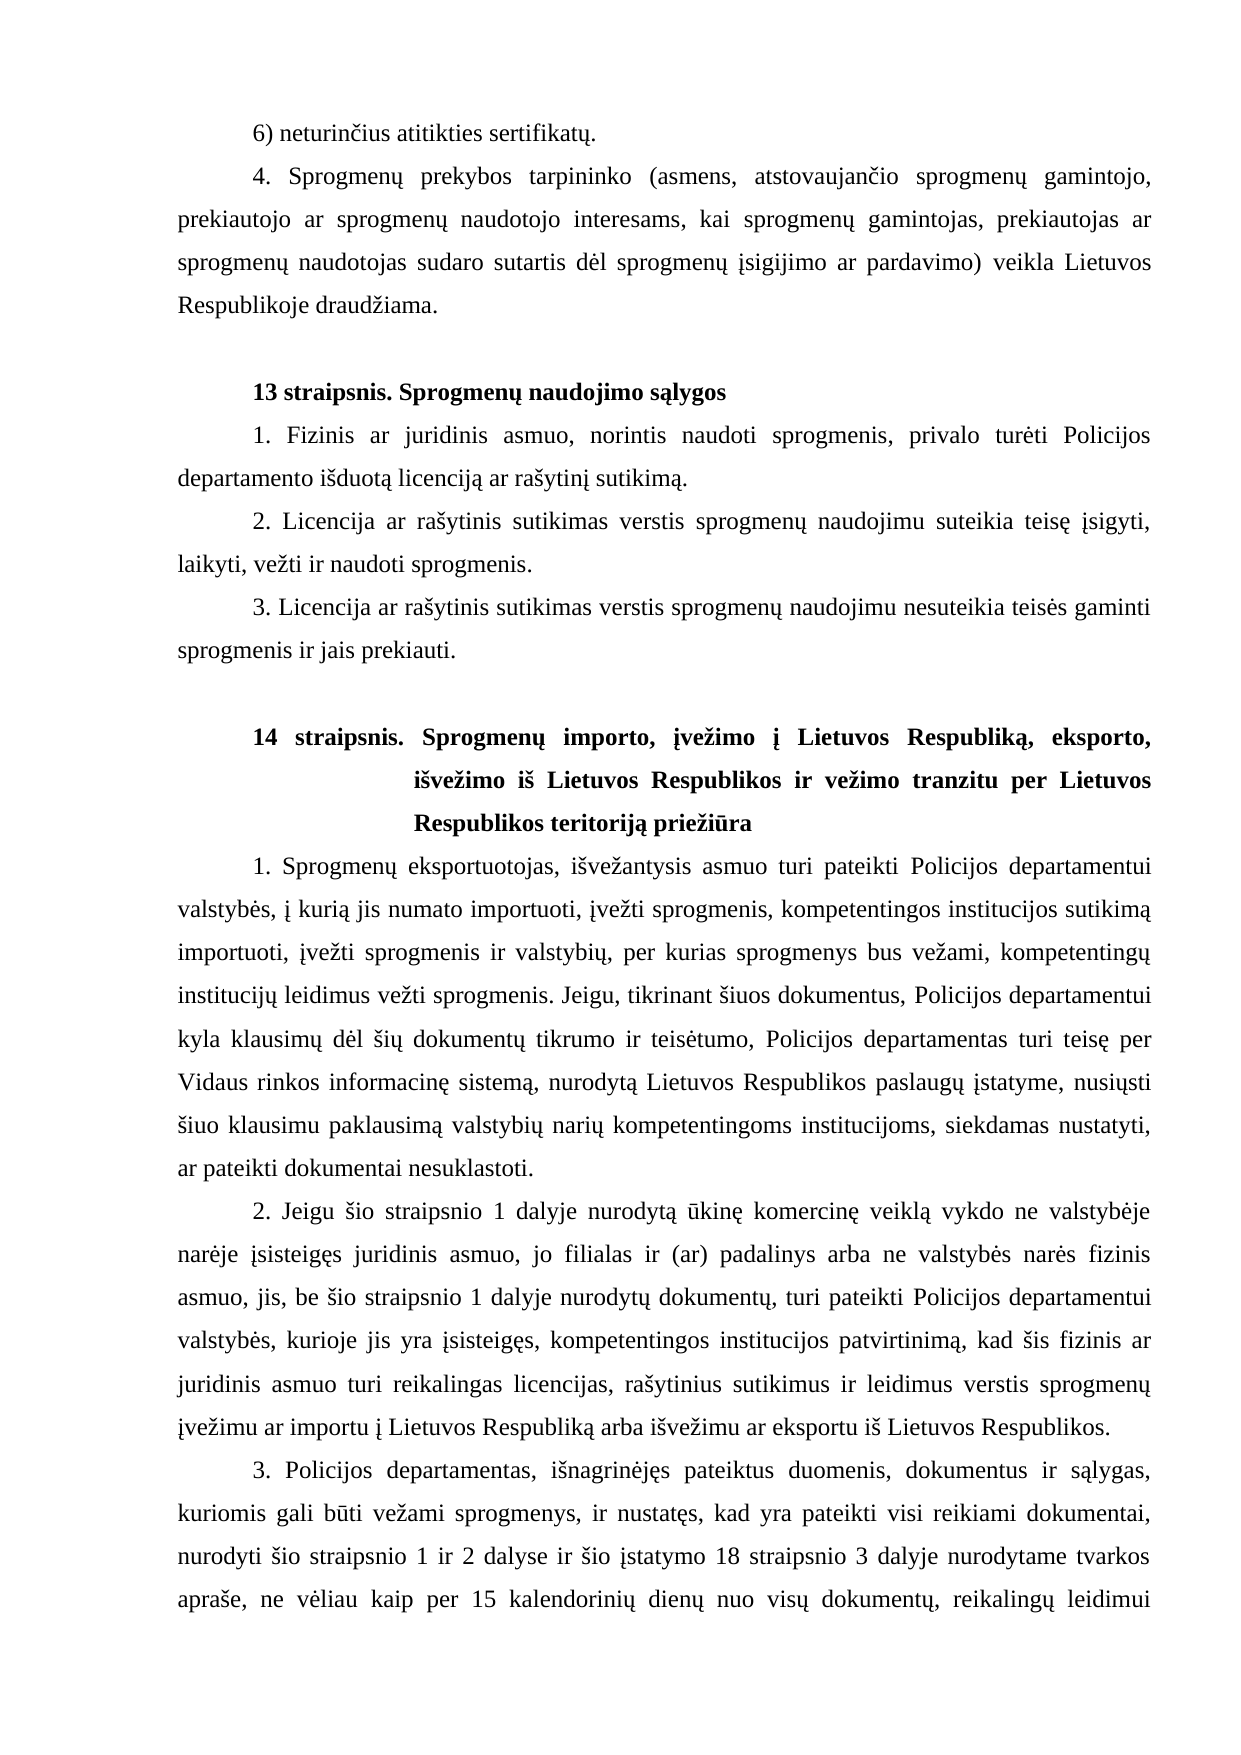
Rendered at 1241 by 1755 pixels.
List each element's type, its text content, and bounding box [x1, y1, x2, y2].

text 1. Fizinis ar juridinis asmuo, norintis naudoti sprogmenis, privalo turėti Policijos departamento išduotą licenciją ar rašytinį sutikimą. [177, 420, 1152, 492]
text 14 straipsnis. Sprogmenų importo, įvežimo į Lietuvos Respubliką, eksporto, išvežimo iš Lietuvos Respublikos ir vežimo tranzitu per Lietuvos Respublikos teritoriją priežiūra [252, 722, 1152, 837]
text 4. Sprogmenų prekybos tarpininko (asmens, atstovaujančio sprogmenų gamintojo, prekiautojo ar sprogmenų naudotojo interesams, kai sprogmenų gamintojas, prekiautojas ar sprogmenų naudotojas sudaro sutartis dėl sprogmenų įsigijimo ar pardavimo) veikla Lietuvos Respublikoje draudžiama. [177, 161, 1152, 319]
text 3. Policijos departamentas, išnagrinėjęs pateiktus duomenis, dokumentus ir sąlygas, kuriomis gali būti vežami sprogmenys, ir nustatęs, kad yra pateikti visi reikiami dokumentai, nurodyti šio straipsnio 1 ir 2 dalyse ir šio įstatymo 18 straipsnio 3 dalyje nurodytame tvarkos apraše, ne vėliau kaip per 15 kalendorinių dienų nuo visų dokumentų, reikalingų leidimui [177, 1455, 1152, 1613]
text 6) neturinčius atitikties sertifikatų. [177, 118, 1152, 147]
text 13 straipsnis. Sprogmenų naudojimo sąlygos [177, 377, 1152, 406]
text 1. Sprogmenų eksportuotojas, išvežantysis asmuo turi pateikti Policijos departamentui valstybės, į kurią jis numato importuoti, įvežti sprogmenis, kompetentingos institucijos sutikimą importuoti, įvežti sprogmenis ir valstybių, per kurias sprogmenys bus vežami, kompetentingų institucijų leidimus vežti sprogmenis. Jeigu, tikrinant šiuos dokumentus, Policijos departamentui kyla klausimų dėl šių dokumentų tikrumo ir teisėtumo, Policijos departamentas turi teisę per Vidaus rinkos informacinę sistemą, nurodytą Lietuvos Respublikos paslaugų įstatyme, nusiųsti šiuo klausimu paklausimą valstybių narių kompetentingoms institucijoms, siekdamas nustatyti, ar pateikti dokumentai nesuklastoti. [177, 851, 1152, 1182]
text 2. Jeigu šio straipsnio 1 dalyje nurodytą ūkinę komercinę veiklą vykdo ne valstybėje narėje įsisteigęs juridinis asmuo, jo filialas ir (ar) padalinys arba ne valstybės narės fizinis asmuo, jis, be šio straipsnio 1 dalyje nurodytų dokumentų, turi pateikti Policijos departamentui valstybės, kurioje jis yra įsisteigęs, kompetentingos institucijos patvirtinimą, kad šis fizinis ar juridinis asmuo turi reikalingas licencijas, rašytinius sutikimus ir leidimus verstis sprogmenų įvežimu ar importu į Lietuvos Respubliką arba išvežimu ar eksportu iš Lietuvos Respublikos. [177, 1196, 1152, 1441]
text 2. Licencija ar rašytinis sutikimas verstis sprogmenų naudojimu suteikia teisę įsigyti, laikyti, vežti ir naudoti sprogmenis. [177, 506, 1152, 578]
text 3. Licencija ar rašytinis sutikimas verstis sprogmenų naudojimu nesuteikia teisės gaminti sprogmenis ir jais prekiauti. [177, 592, 1152, 664]
